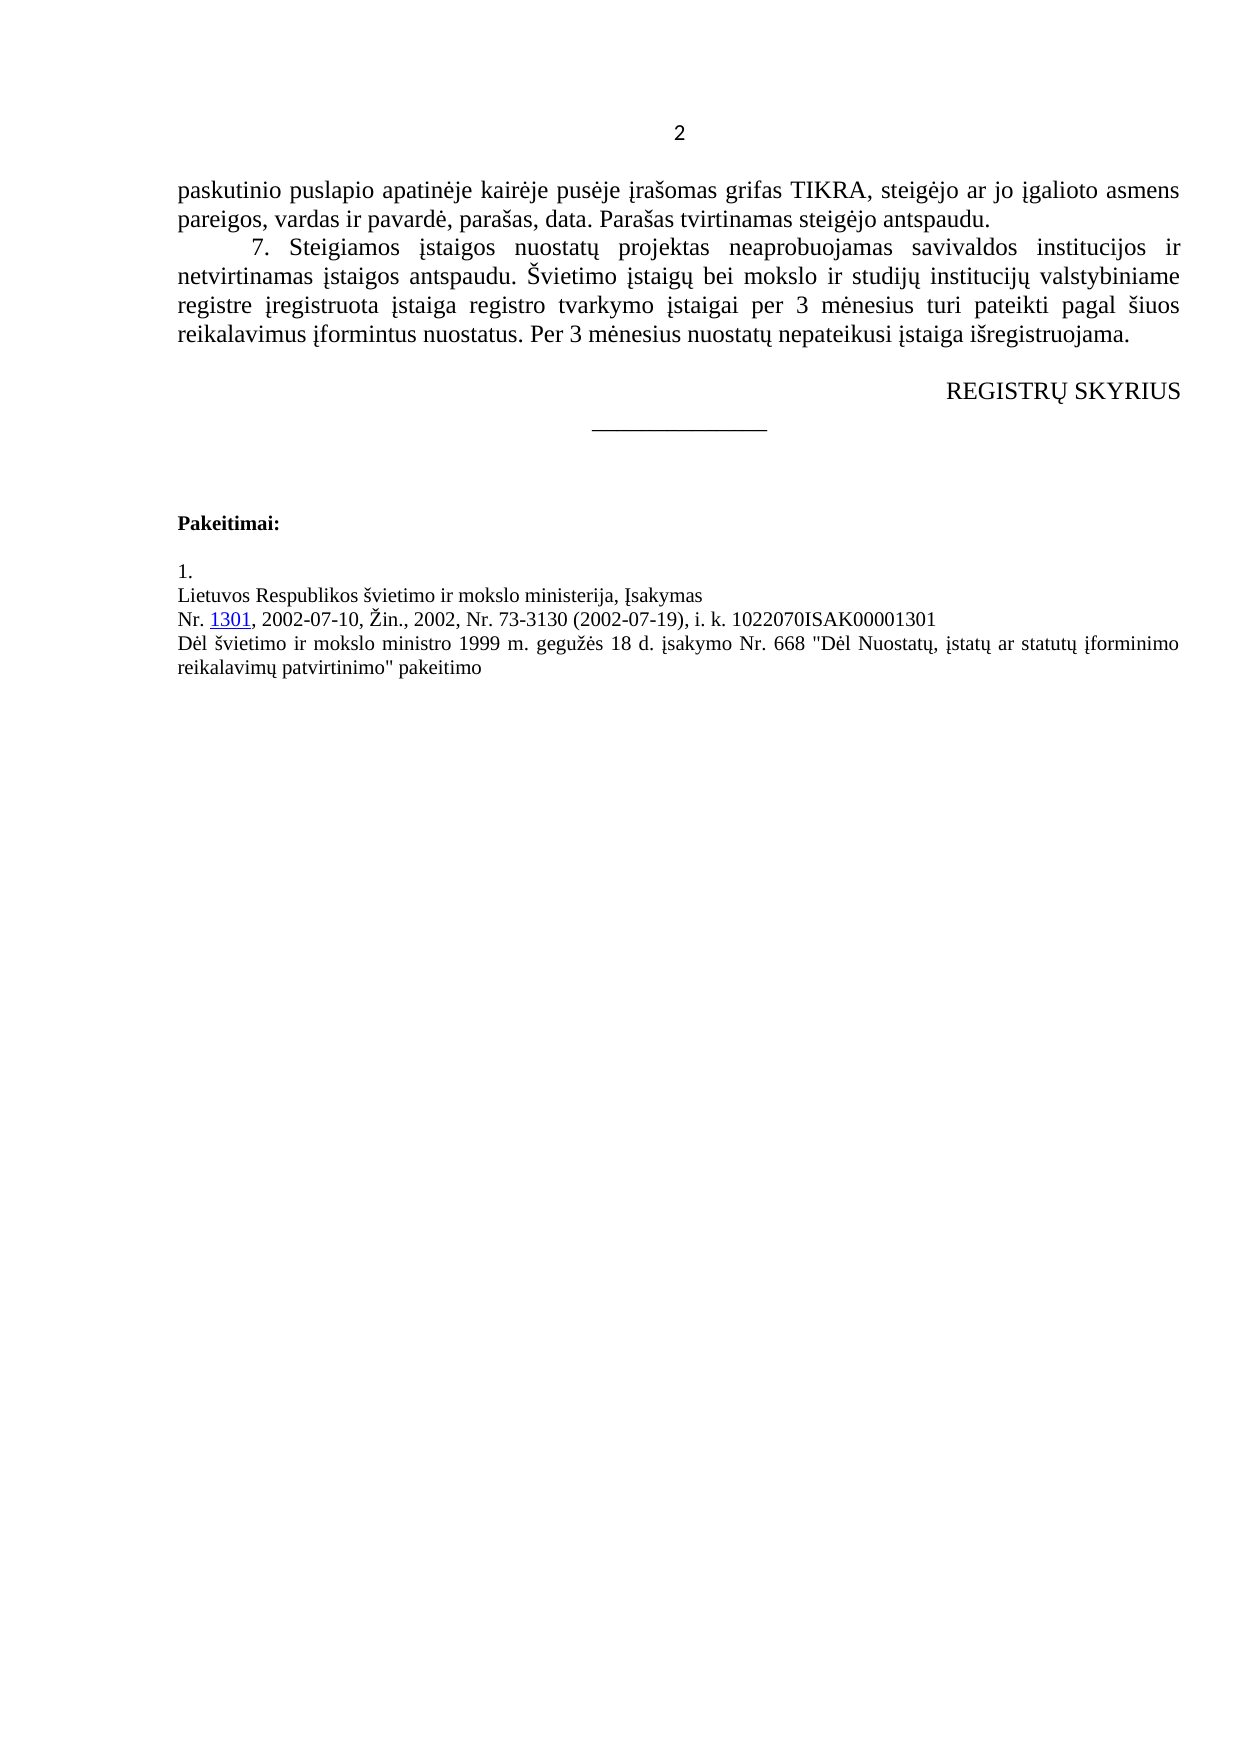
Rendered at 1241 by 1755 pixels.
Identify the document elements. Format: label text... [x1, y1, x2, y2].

text Lietuvos Respublikos švietimo ir mokslo ministerija, Įsakymas [177, 583, 1181, 607]
text 7. Steigiamos įstaigos nuostatų projektas neaprobuojamas savivaldos institucijos ir netvirtinamas įstaigos antspaudu. Švietimo įstaigų bei mokslo ir studijų institucijų valstybiniame registre įregistruota įstaiga registro tvarkymo įstaigai per 3 mėnesius turi pateikti pagal šiuos reikalavimus įformintus nuostatus. Per 3 mėnesius nuostatų nepateikusi įstaiga išregistruojama. [177, 232, 1181, 347]
text Nr. 1301, 2002-07-10, Žin., 2002, Nr. 73-3130 (2002-07-19), i. k. 1022070ISAK00001301 [177, 607, 1181, 631]
text ______________ [177, 405, 1181, 434]
text Pakeitimai: [177, 511, 1181, 534]
text Dėl švietimo ir mokslo ministro 1999 m. gegužės 18 d. įsakymo Nr. 668 "Dėl Nuostatų, įstatų ar statutų įforminimo reikalavimų patvirtinimo" pakeitimo [177, 631, 1181, 679]
text 1. [177, 559, 1181, 583]
text Registrų skyrius [177, 376, 1181, 405]
text paskutinio puslapio apatinėje kairėje pusėje įrašomas grifas TIKRA, steigėjo ar jo įgalioto asmens pareigos, vardas ir pavardė, parašas, data. Parašas tvirtinamas steigėjo antspaudu. [177, 175, 1181, 232]
